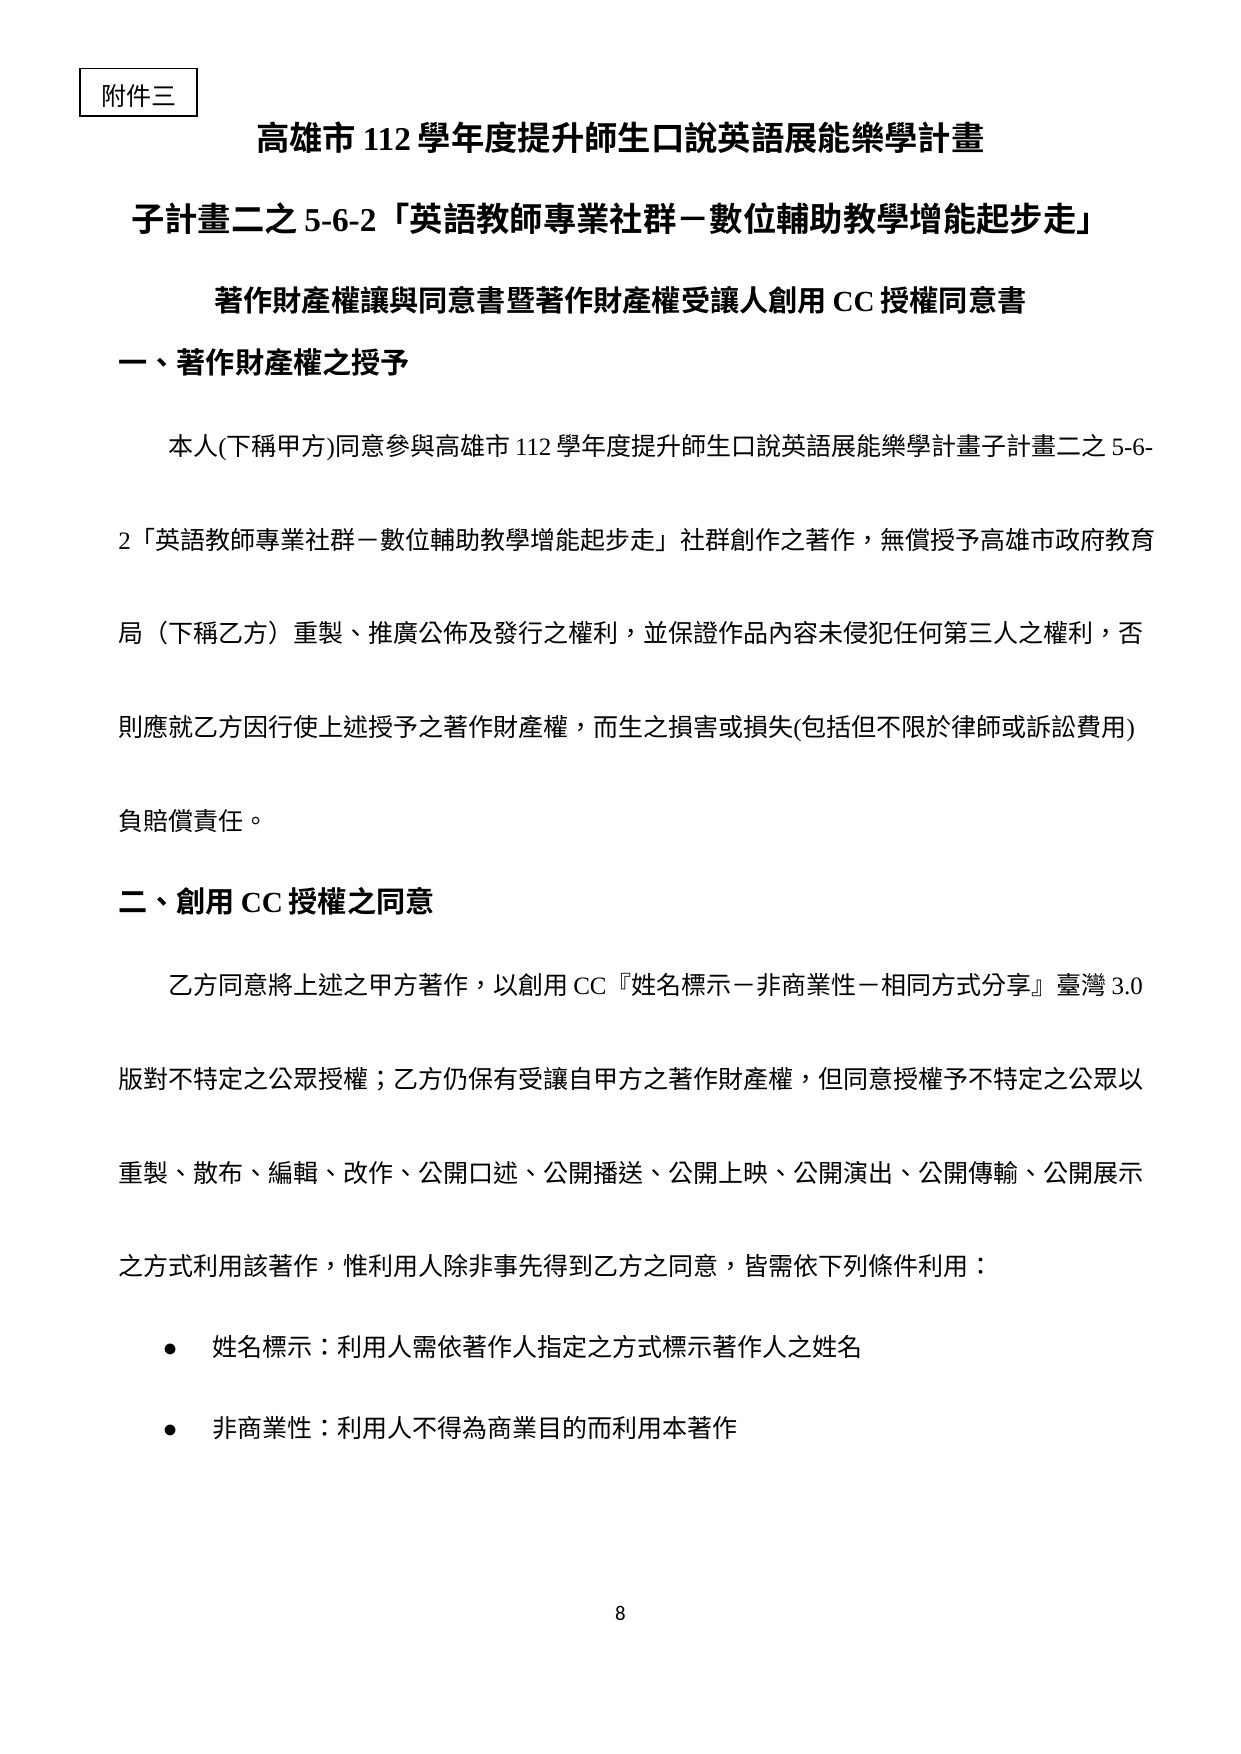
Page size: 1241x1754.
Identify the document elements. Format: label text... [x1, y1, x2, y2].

text 子計畫二之5-6-2「英語教師專業社群－數位輔助教學增能起步走」 [118, 175, 1122, 238]
text 高雄市112學年度提升師生口說英語展能樂學計畫 [118, 94, 1122, 157]
text 高雄市112學年度提升師生口說英語展能樂學計畫 [81, 69, 196, 115]
text 一、著作財產權之授予 [118, 319, 1122, 382]
text 著作財產權讓與同意書暨著作財產權受讓人創用CC授權同意書 [118, 257, 1122, 319]
text 本人(下稱甲方)同意參與高雄市112學年度提升師生口說英語展能樂學計畫子計畫二之5-6-2「英語教師專業社群－數位輔助教學增能起步走」社群創作之著作，無償授予高雄市政府教育局（下稱乙方）重製、推廣公佈及發行之權利，並保證作品內容未侵犯任何第三人之權利，否則應就乙方因行使上述授予之著作財產權，而生之損害或損失(包括但不限於律師或訴訟費用)負賠償責任。 [118, 403, 1157, 840]
list 非商業性：利用人不得為商業目的而利用本著作 [162, 1384, 1122, 1447]
text 二、創用CC授權之同意 [118, 858, 1122, 921]
list 姓名標示：利用人需依著作人指定之方式標示著作人之姓名 [162, 1304, 1122, 1366]
text 附件三 [96, 77, 181, 107]
text 乙方同意將上述之甲方著作，以創用CC『姓名標示－非商業性－相同方式分享』臺灣3.0版對不特定之公眾授權；乙方仍保有受讓自甲方之著作財產權，但同意授權予不特定之公眾以重製、散布、編輯、改作、公開口述、公開播送、公開上映、公開演出、公開傳輸、公開展示之方式利用該著作，惟利用人除非事先得到乙方之同意，皆需依下列條件利用： [118, 942, 1157, 1286]
